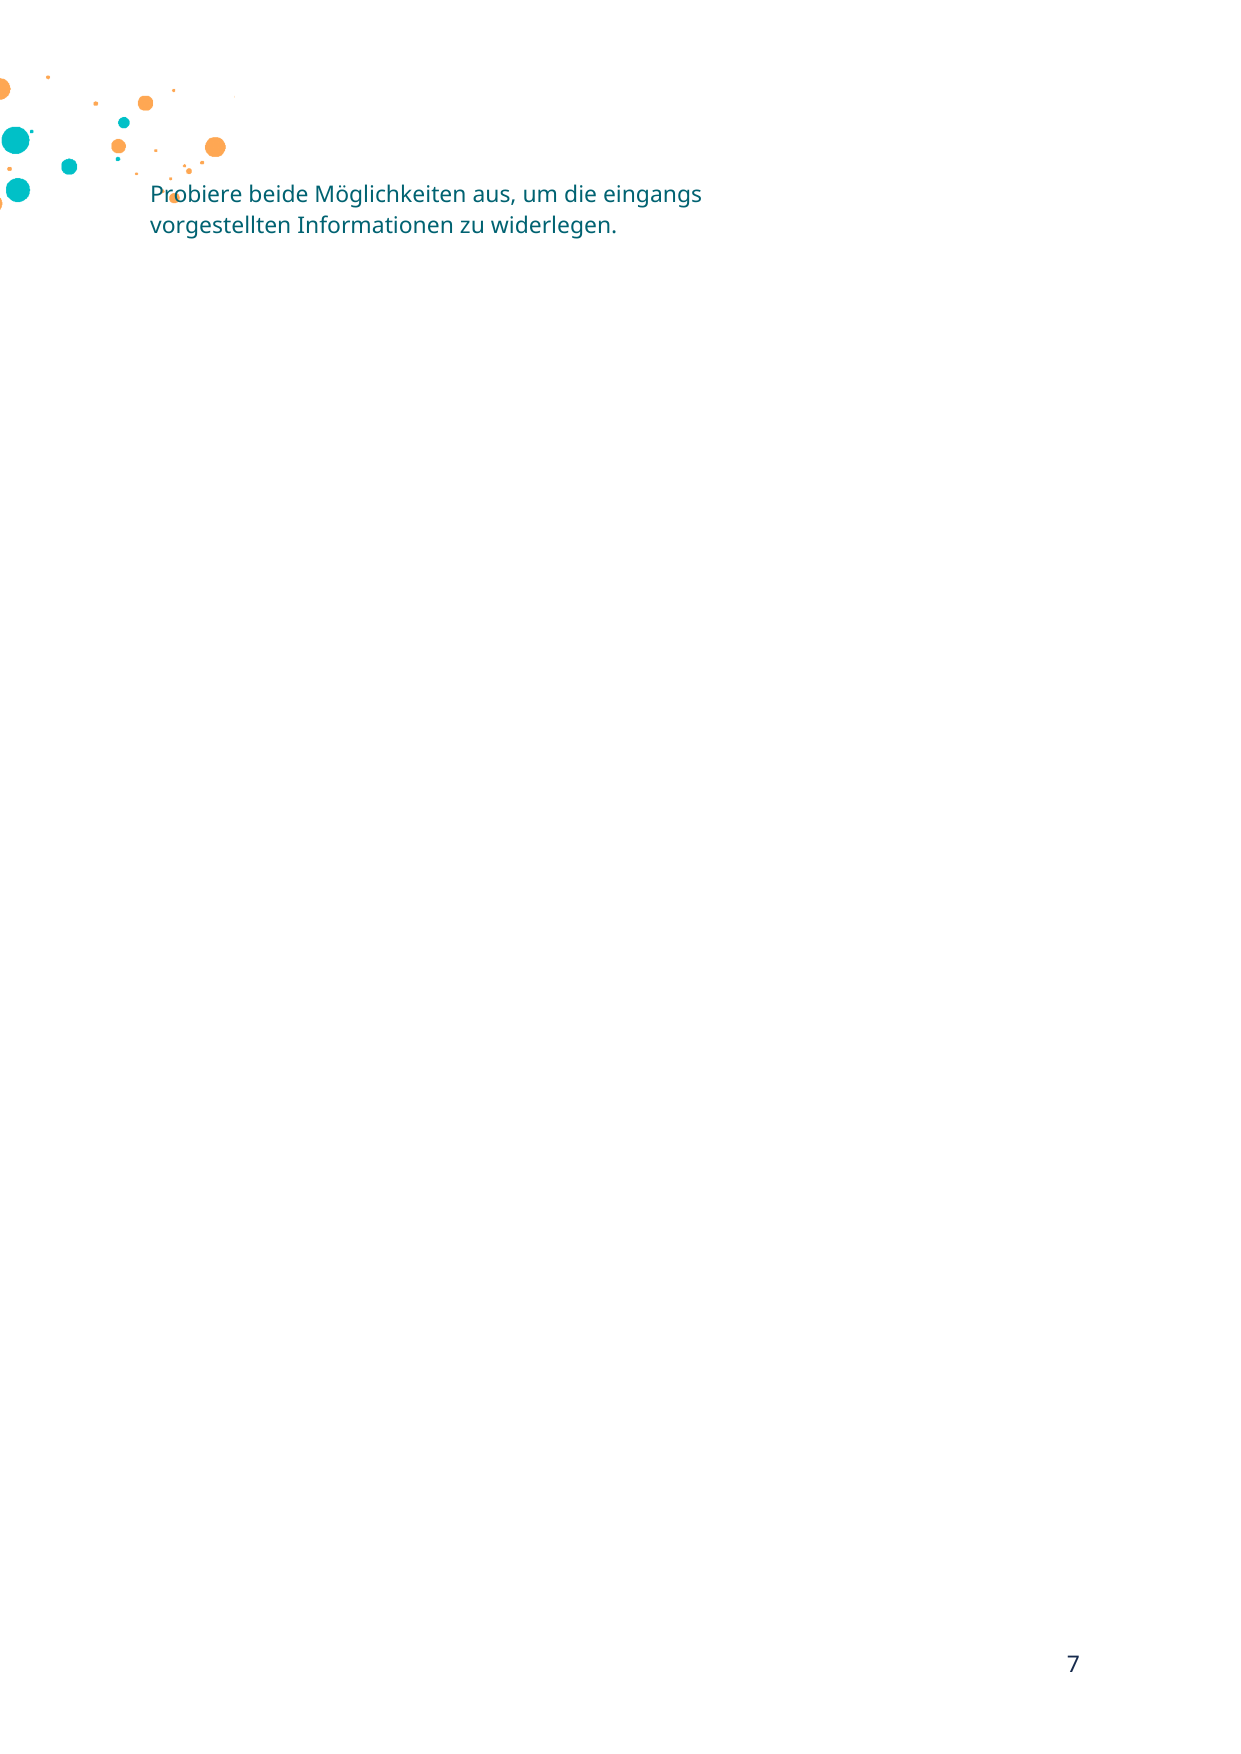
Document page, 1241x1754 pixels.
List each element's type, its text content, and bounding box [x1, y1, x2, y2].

picture [0, 70, 235, 231]
subtitle Probiere beide Möglichkeiten aus, um die eingangs vorgestellten Informationen zu widerlegen. [150, 178, 740, 241]
